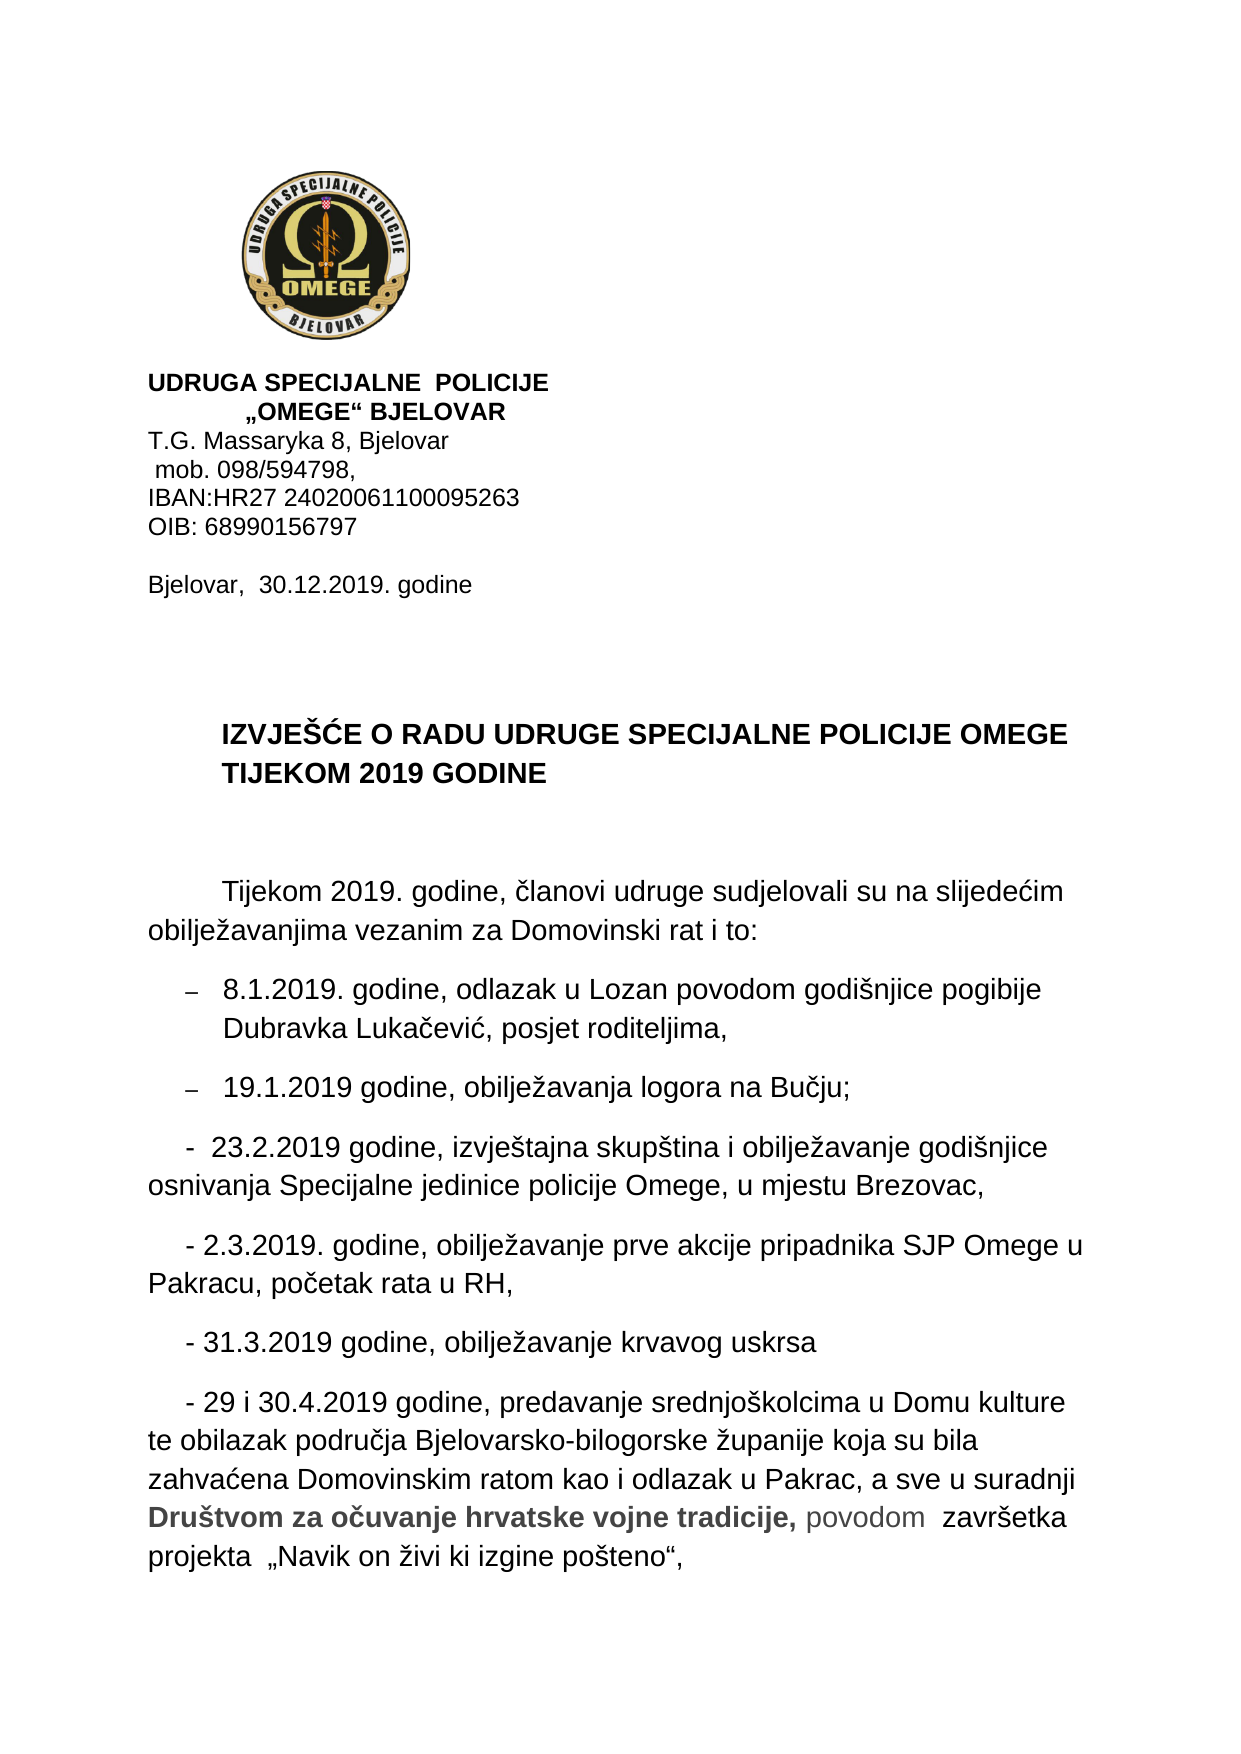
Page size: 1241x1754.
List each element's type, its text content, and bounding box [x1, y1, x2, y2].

text Bjelovar, 30.12.2019. godine [148, 570, 1093, 598]
text - 23.2.2019 godine, izvještajna skupština i obilježavanje godišnjice osnivanja Specijalne jedinice policije Omege, u mjestu Brezovac, [148, 1130, 1093, 1202]
text - 31.3.2019 godine, obilježavanje krvavog uskrsa [148, 1326, 1093, 1359]
text IBAN:HR27 24020061100095263 [148, 483, 1093, 512]
text mob. 098/594798, [148, 455, 1093, 483]
text - 2.3.2019. godine, obilježavanje prve akcije pripadnika SJP Omege u Pakracu, početak rata u RH, [148, 1228, 1093, 1300]
text UDRUGA SPECIJALNE POLICIJE [148, 368, 1093, 397]
text OIB: 68990156797 [148, 512, 1093, 541]
text „OMEGE“ BJELOVAR [148, 397, 1093, 426]
text IZVJEŠĆE O RADU UDRUGE SPECIJALNE POLICIJE OMEGE TIJEKOM 2019 GODINE [221, 717, 1093, 789]
text - 29 i 30.4.2019 godine, predavanje srednjoškolcima u Domu kulture te obilazak područja Bjelovarsko-bilogorske županije koja su bila zahvaćena Domovinskim ratom kao i odlazak u Pakrac, a sve u suradnji Društvom za očuvanje hrvatske vojne tradicije, povodom završetka projekta „Navik on živi ki izgine pošteno“, [148, 1385, 1093, 1573]
list 19.1.2019 godine, obilježavanja logora na Bučju; [185, 1070, 1093, 1104]
list 8.1.2019. godine, odlazak u Lozan povodom godišnjice pogibije Dubravka Lukačević, posjet roditeljima, [185, 972, 1093, 1044]
text T.G. Massaryka 8, Bjelovar [148, 426, 1093, 455]
text Tijekom 2019. godine, članovi udruge sudjelovali su na slijedećim obilježavanjima vezanim za Domovinski rat i to: [148, 874, 1093, 947]
